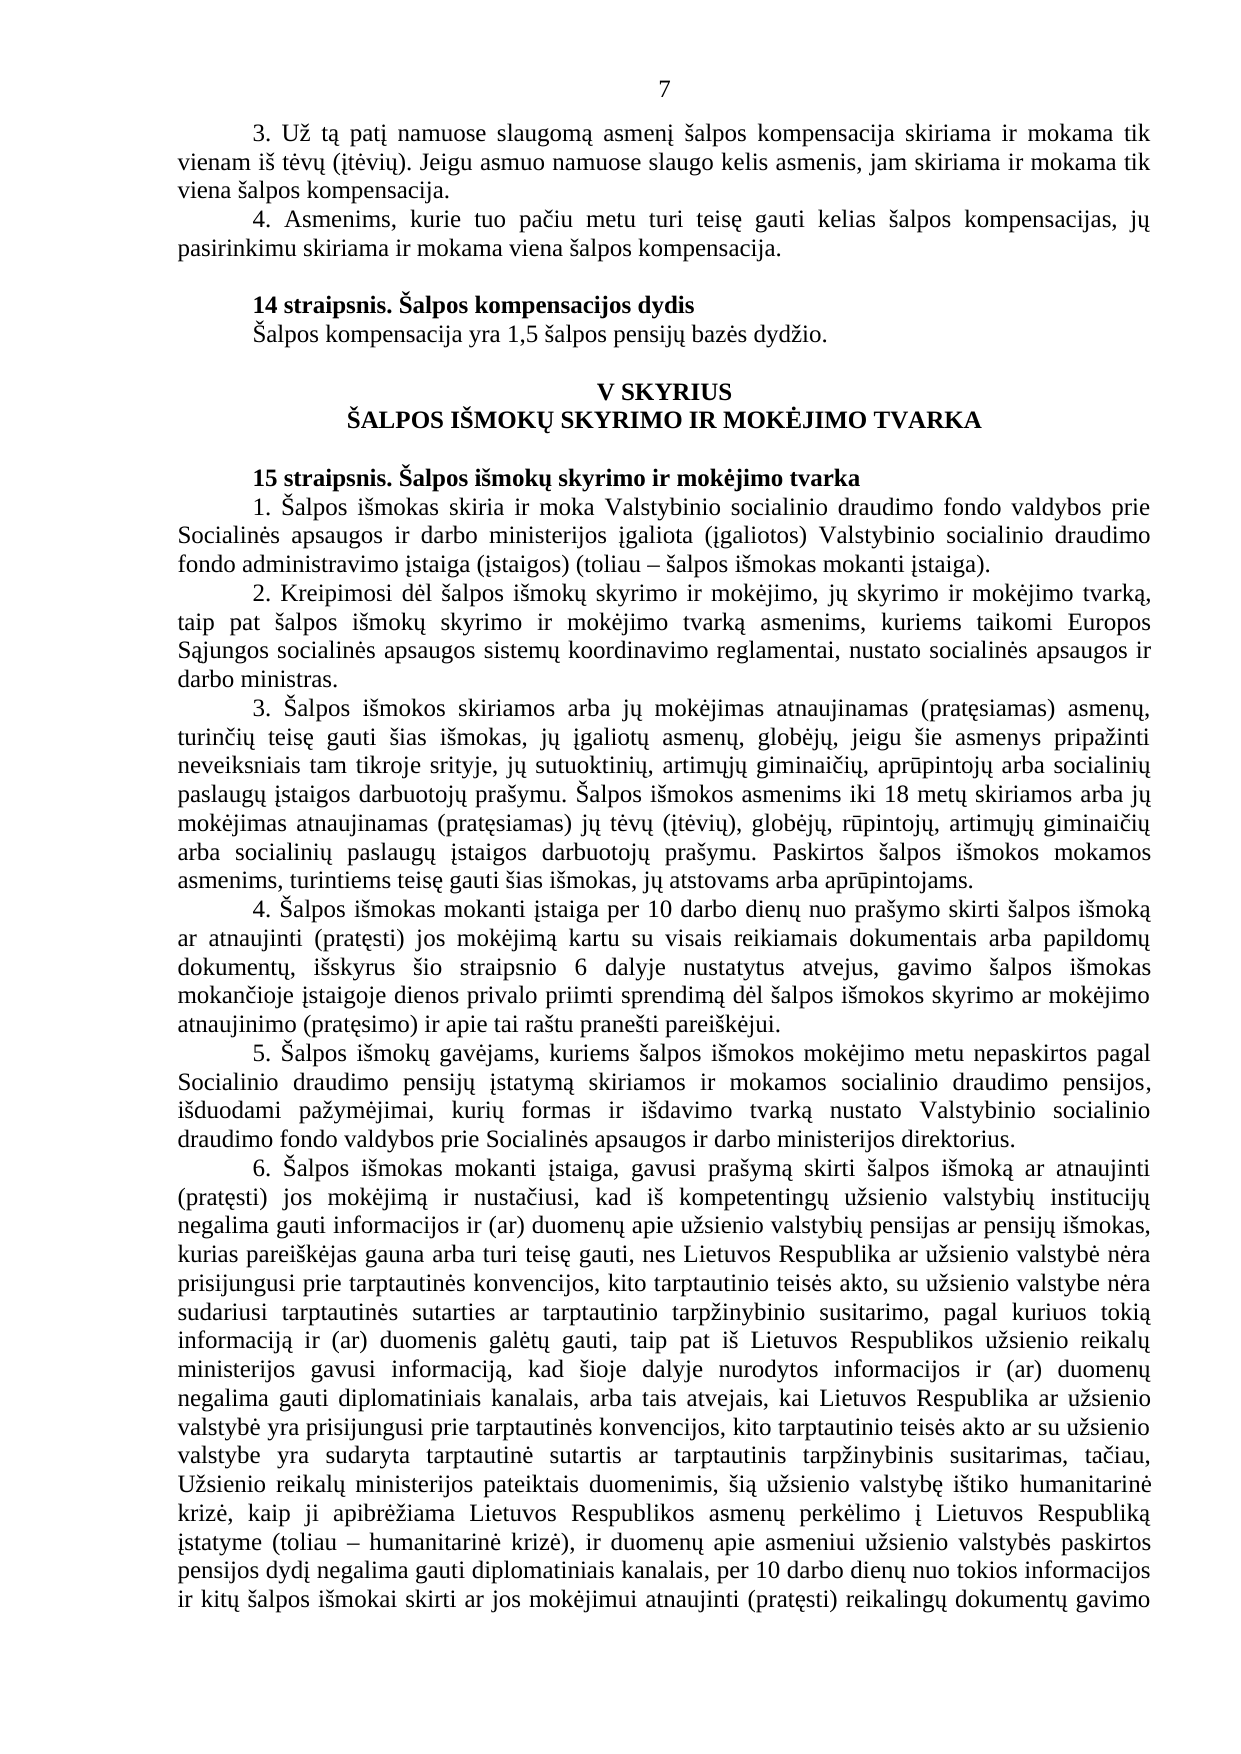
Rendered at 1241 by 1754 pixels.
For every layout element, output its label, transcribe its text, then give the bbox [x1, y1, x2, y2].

text 4. Šalpos išmokas mokanti įstaiga per 10 darbo dienų nuo prašymo skirti šalpos išmoką ar atnaujinti (pratęsti) jos mokėjimą kartu su visais reikiamais dokumentais arba papildomų dokumentų, išskyrus šio straipsnio 6 dalyje nustatytus atvejus, gavimo šalpos išmokas mokančioje įstaigoje dienos privalo priimti sprendimą dėl šalpos išmokos skyrimo ar mokėjimo atnaujinimo (pratęsimo) ir apie tai raštu pranešti pareiškėjui. [177, 894, 1152, 1038]
text 15 straipsnis. Šalpos išmokų skyrimo ir mokėjimo tvarka [177, 463, 1152, 492]
text 5. Šalpos išmokų gavėjams, kuriems šalpos išmokos mokėjimo metu nepaskirtos pagal Socialinio draudimo pensijų įstatymą skiriamos ir mokamos socialinio draudimo pensijos, išduodami pažymėjimai, kurių formas ir išdavimo tvarką nustato Valstybinio socialinio draudimo fondo valdybos prie Socialinės apsaugos ir darbo ministerijos direktorius. [177, 1038, 1152, 1153]
text 1. Šalpos išmokas skiria ir moka Valstybinio socialinio draudimo fondo valdybos prie Socialinės apsaugos ir darbo ministerijos įgaliota (įgaliotos) Valstybinio socialinio draudimo fondo administravimo įstaiga (įstaigos) (toliau – šalpos išmokas mokanti įstaiga). [177, 492, 1152, 578]
text 14 straipsnis. Šalpos kompensacijos dydis [177, 291, 1152, 319]
text Šalpos kompensacija yra 1,5 šalpos pensijų bazės dydžio. [177, 319, 1152, 348]
text 4. Asmenims, kurie tuo pačiu metu turi teisę gauti kelias šalpos kompensacijas, jų pasirinkimu skiriama ir mokama viena šalpos kompensacija. [177, 204, 1152, 262]
text 3. Šalpos išmokos skiriamos arba jų mokėjimas atnaujinamas (pratęsiamas) asmenų, turinčių teisę gauti šias išmokas, jų įgaliotų asmenų, globėjų, jeigu šie asmenys pripažinti neveiksniais tam tikroje srityje, jų sutuoktinių, artimųjų giminaičių, aprūpintojų arba socialinių paslaugų įstaigos darbuotojų prašymu. Šalpos išmokos asmenims iki 18 metų skiriamos arba jų mokėjimas atnaujinamas (pratęsiamas) jų tėvų (įtėvių), globėjų, rūpintojų, artimųjų giminaičių arba socialinių paslaugų įstaigos darbuotojų prašymu. Paskirtos šalpos išmokos mokamos asmenims, turintiems teisę gauti šias išmokas, jų atstovams arba aprūpintojams. [177, 693, 1152, 894]
text V SKYRIUS [177, 377, 1152, 406]
text 6. Šalpos išmokas mokanti įstaiga, gavusi prašymą skirti šalpos išmoką ar atnaujinti (pratęsti) jos mokėjimą ir nustačiusi, kad iš kompetentingų užsienio valstybių institucijų negalima gauti informacijos ir (ar) duomenų apie užsienio valstybių pensijas ar pensijų išmokas, kurias pareiškėjas gauna arba turi teisę gauti, nes Lietuvos Respublika ar užsienio valstybė nėra prisijungusi prie tarptautinės konvencijos, kito tarptautinio teisės akto, su užsienio valstybe nėra sudariusi tarptautinės sutarties ar tarptautinio tarpžinybinio susitarimo, pagal kuriuos tokią informaciją ir (ar) duomenis galėtų gauti, taip pat iš Lietuvos Respublikos užsienio reikalų ministerijos gavusi informaciją, kad šioje dalyje nurodytos informacijos ir (ar) duomenų negalima gauti diplomatiniais kanalais, arba tais atvejais, kai Lietuvos Respublika ar užsienio valstybė yra prisijungusi prie tarptautinės konvencijos, kito tarptautinio teisės akto ar su užsienio valstybe yra sudaryta tarptautinė sutartis ar tarptautinis tarpžinybinis susitarimas, tačiau, Užsienio reikalų ministerijos pateiktais duomenimis, šią užsienio valstybę ištiko humanitarinė krizė, kaip ji apibrėžiama Lietuvos Respublikos asmenų perkėlimo į Lietuvos Respubliką įstatyme (toliau – humanitarinė krizė), ir duomenų apie asmeniui užsienio valstybės paskirtos pensijos dydį negalima gauti diplomatiniais kanalais, per 10 darbo dienų nuo tokios informacijos ir kitų šalpos išmokai skirti ar jos mokėjimui atnaujinti (pratęsti) reikalingų dokumentų gavimo [177, 1153, 1152, 1613]
text 2. Kreipimosi dėl šalpos išmokų skyrimo ir mokėjimo, jų skyrimo ir mokėjimo tvarką, taip pat šalpos išmokų skyrimo ir mokėjimo tvarką asmenims, kuriems taikomi Europos Sąjungos socialinės apsaugos sistemų koordinavimo reglamentai, nustato socialinės apsaugos ir darbo ministras. [177, 578, 1152, 693]
text 3. Už tą patį namuose slaugomą asmenį šalpos kompensacija skiriama ir mokama tik vienam iš tėvų (įtėvių). Jeigu asmuo namuose slaugo kelis asmenis, jam skiriama ir mokama tik viena šalpos kompensacija. [177, 118, 1152, 204]
text ŠALPOS IŠMOKŲ SKYRIMO IR MOKĖJIMO TVARKA [177, 406, 1152, 434]
